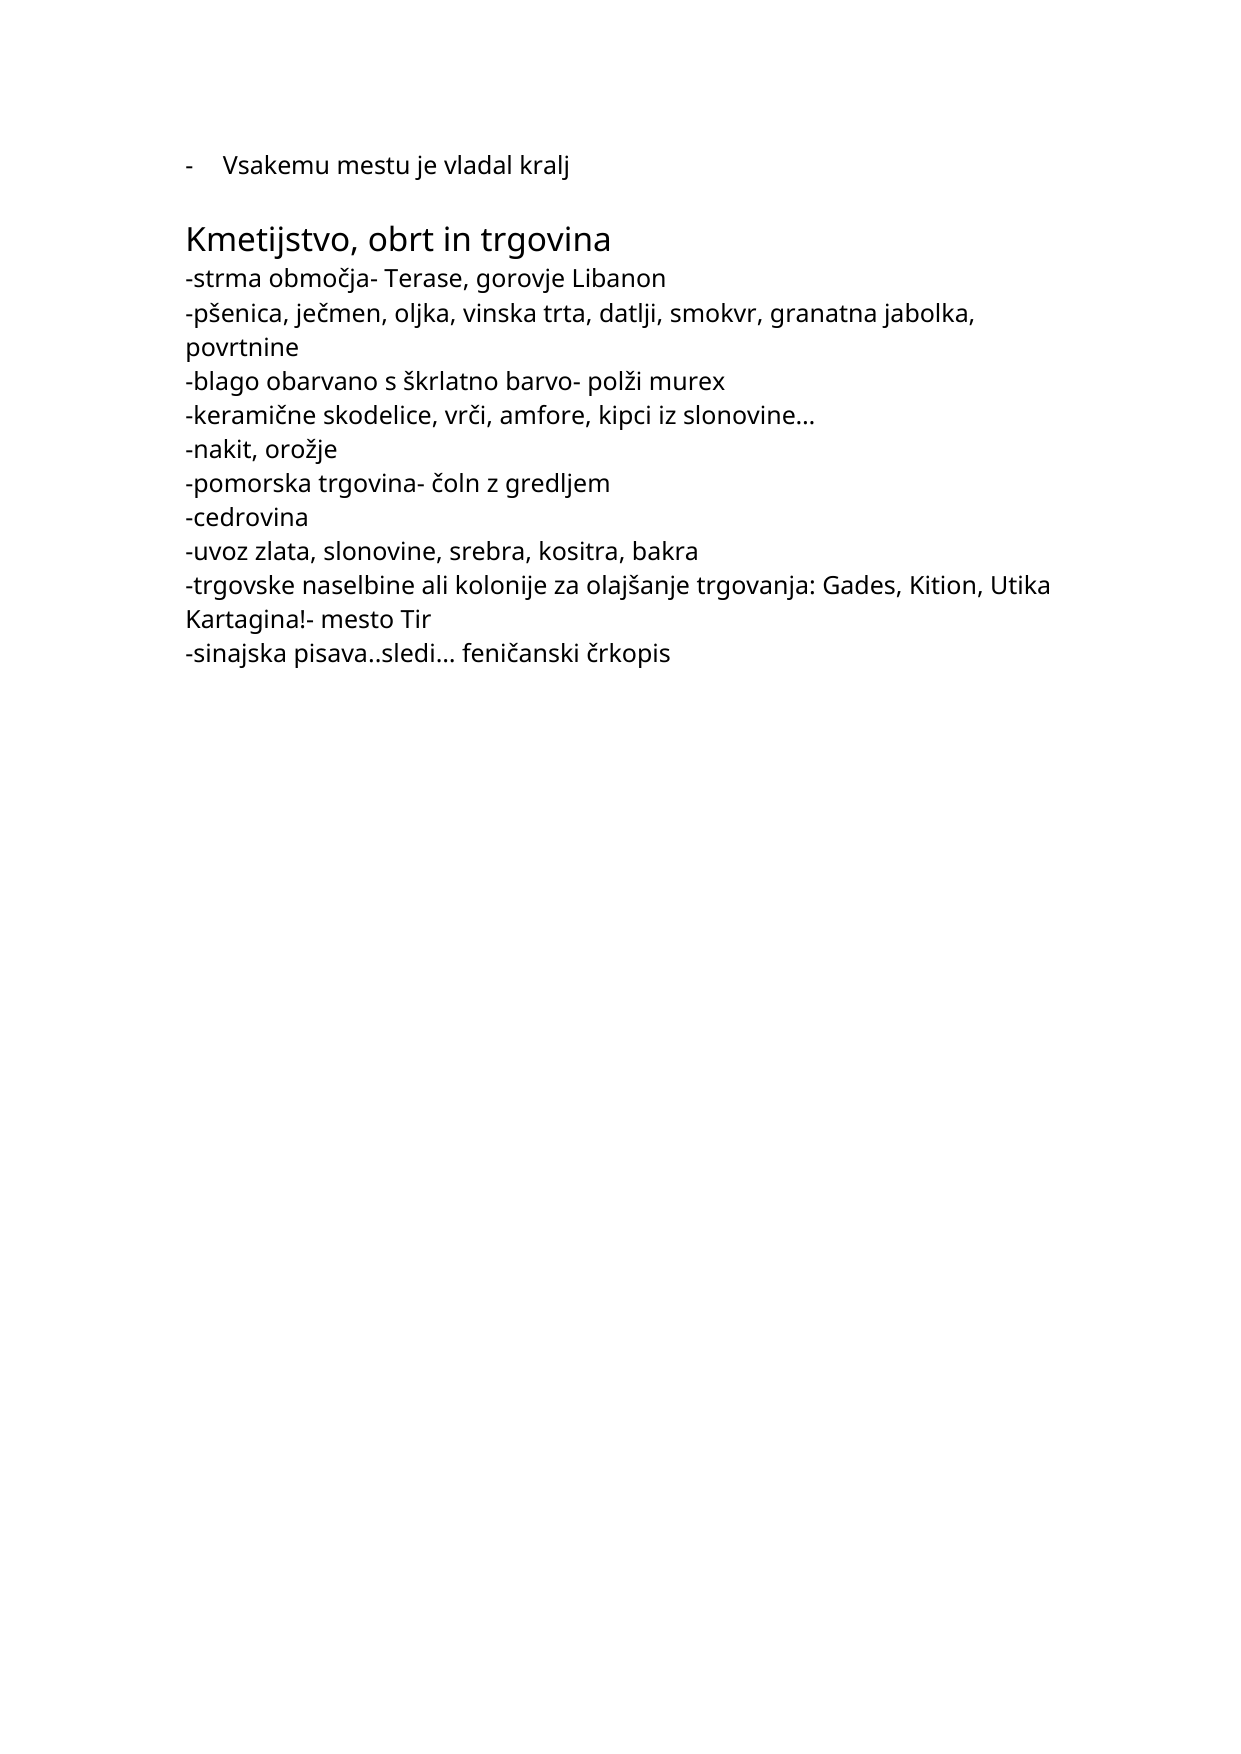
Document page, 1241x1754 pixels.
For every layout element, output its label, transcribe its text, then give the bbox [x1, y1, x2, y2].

text -blago obarvano s škrlatno barvo- polži murex [185, 363, 1093, 397]
text -nakit, orožje [185, 431, 1093, 466]
text -pomorska trgovina- čoln z gredljem [185, 466, 1093, 499]
text Kmetijstvo, obrt in trgovina [185, 216, 1093, 261]
text -cedrovina [185, 499, 1093, 534]
text -trgovske naselbine ali kolonije za olajšanje trgovanja: Gades, Kition, Utika Kartagina!- mesto Tir [185, 568, 1093, 636]
text -uvoz zlata, slonovine, srebra, kositra, bakra [185, 534, 1093, 568]
text -strma območja- Terase, gorovje Libanon [185, 261, 1093, 295]
text -pšenica, ječmen, oljka, vinska trta, datlji, smokvr, granatna jabolka, povrtnine [185, 295, 1093, 363]
text -sinajska pisava..sledi… feničanski črkopis [185, 636, 1093, 670]
text -keramične skodelice, vrči, amfore, kipci iz slonovine… [185, 397, 1093, 431]
list Vsakemu mestu je vladal kralj [185, 148, 1093, 182]
